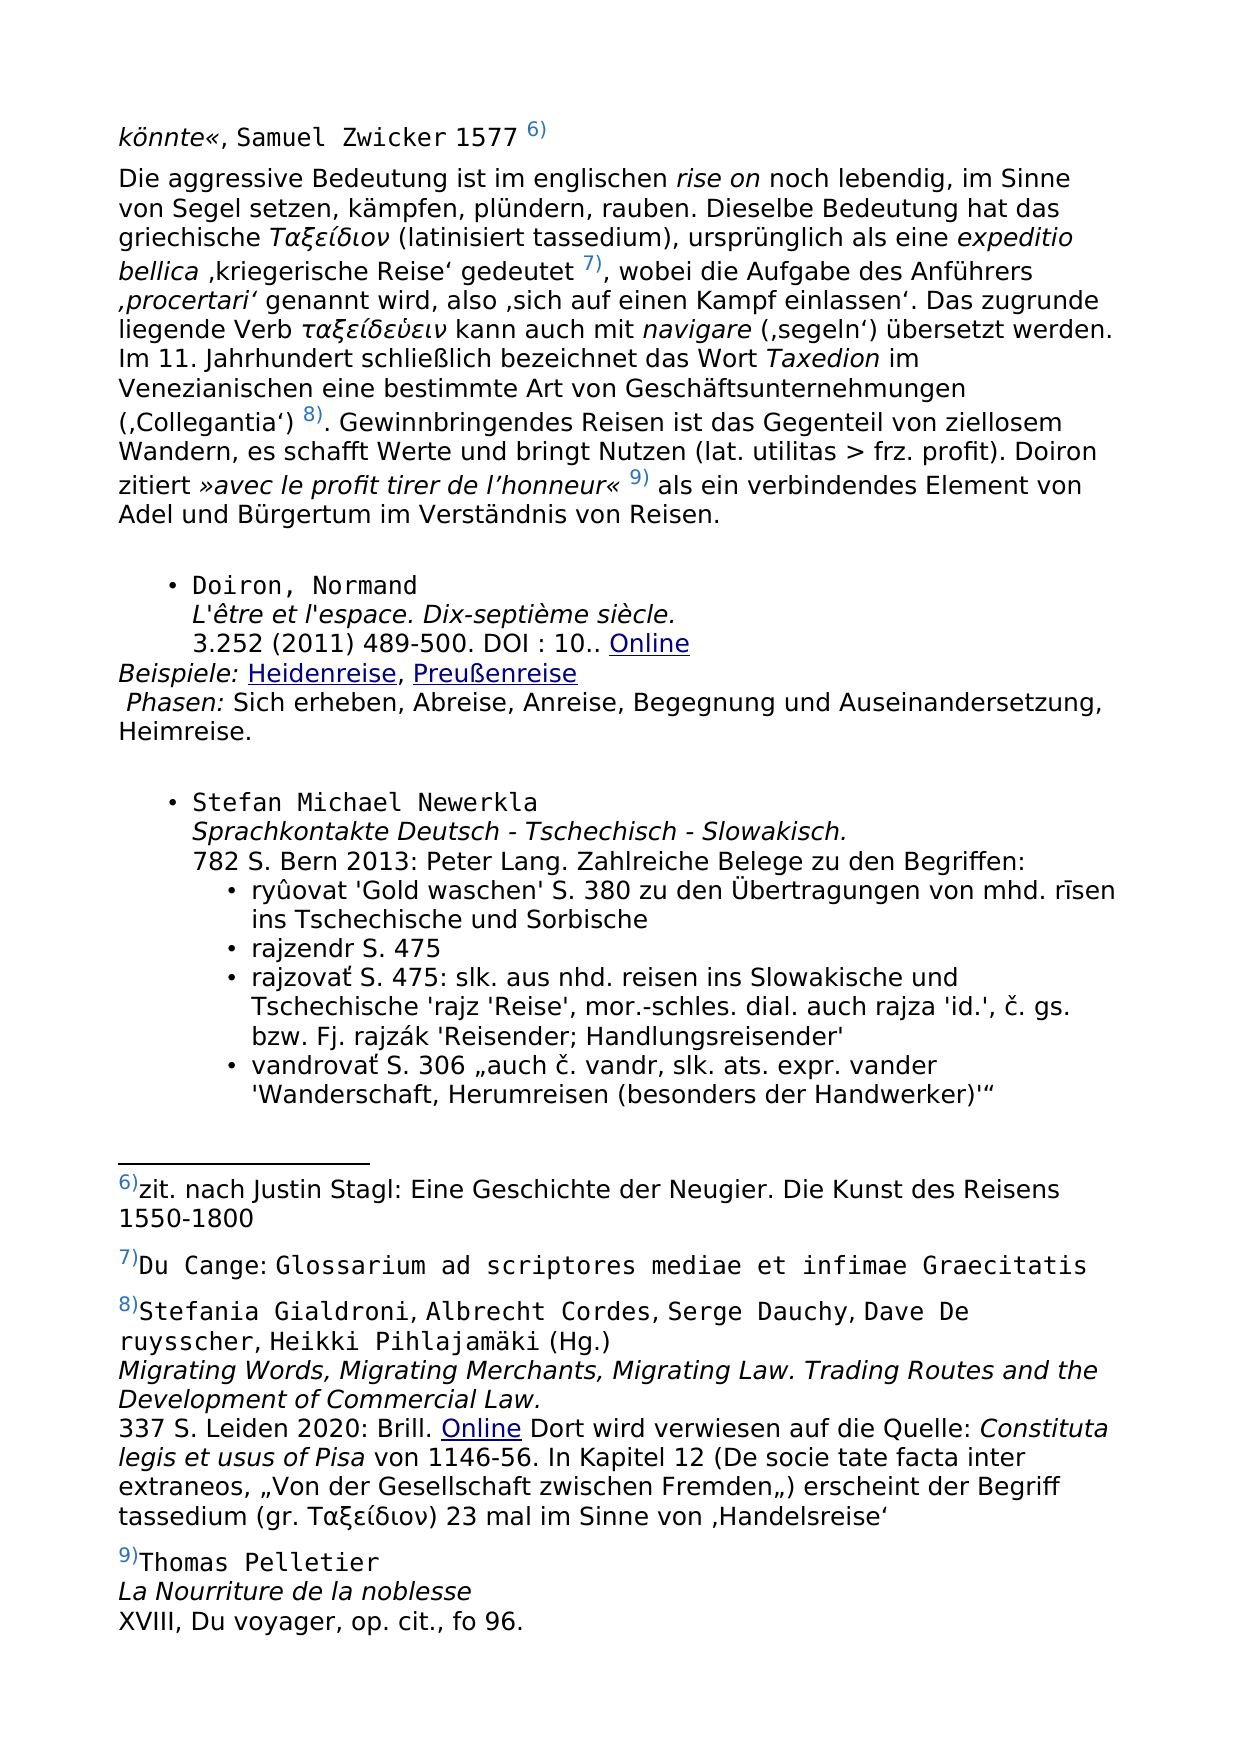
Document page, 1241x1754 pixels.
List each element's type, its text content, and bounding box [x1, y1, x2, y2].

list rajzendr S. 475 [236, 934, 1122, 963]
text könnte«, Samuel Zwicker 1577 [118, 118, 1122, 152]
text Beispiele: Heidenreise, Preußenreise Phasen: Sich erheben, Abreise, Anreise, Begegnung und Auseinandersetzung, Heimreise. [118, 659, 1122, 746]
list Stefan Michael Newerkla Sprachkontakte Deutsch - Tschechisch - Slowakisch. 782 S. Bern 2013: Peter Lang. Zahlreiche Belege zu den Begriffen: [177, 788, 1122, 876]
text Stefania Gialdroni, Albrecht Cordes, Serge Dauchy, Dave De ruysscher, Heikki Pihlajamäki (Hg.) Migrating Words, Migrating Merchants, Migrating Law. Trading Routes and the Development of Commercial Law. 337 S. Leiden 2020: Brill. Online Dort wird verwiesen auf die Quelle: Constituta legis et usus of Pisa von 1146-56. In Kapitel 12 (De socie tate facta inter extraneos, „Von der Gesellschaft zwischen Fremden„) erscheint der Begriff tassedium (gr. Ταξείδιον) 23 mal im Sinne von ‚Handelsreise‘ [118, 1293, 1122, 1531]
list vandrovať S. 306 „auch č. vandr, slk. ats. expr. vander 'Wanderschaft, Herumreisen (besonders der Handwerker)'“ [236, 1051, 1122, 1109]
text Du Cange: Glossarium ad scriptores mediae et infimae Graecitatis [118, 1246, 1122, 1280]
list Doiron, Normand L'être et l'espace. Dix-septième siècle. 3.252 (2011) 489-500. DOI : 10.. Online [177, 571, 1122, 659]
list ryûovat 'Gold waschen' S. 380 zu den Übertragungen von mhd. rīsen ins Tschechische und Sorbische [236, 876, 1122, 934]
text Thomas Pelletier La Nourriture de la noblesse XVIII, Du voyager, op. cit., fo 96. [118, 1543, 1122, 1636]
list rajzovať S. 475: slk. aus nhd. reisen ins Slowakische und Tschechische 'rajz 'Reise', mor.-schles. dial. auch rajza 'id.', č. gs. bzw. Fj. rajzák 'Reisender; Handlungsreisender' [236, 963, 1122, 1051]
text Die aggressive Bedeutung ist im englischen rise on noch lebendig, im Sinne von Segel setzen, kämpfen, plündern, rauben. Dieselbe Bedeutung hat das griechische Ταξείδιον (latinisiert tassedium), ursprünglich als eine expeditio bellica ‚kriegerische Reise‘ gedeutet , wobei die Aufgabe des Anführers ‚procertari‘ genannt wird, also ‚sich auf einen Kampf einlassen‘. Das zugrunde liegende Verb ταξείδεὑειν kann auch mit navigare (‚segeln‘) übersetzt werden. Im 11. Jahrhundert schließlich bezeichnet das Wort Taxedion im Venezianischen eine bestimmte Art von Geschäftsunternehmungen (‚Collegantia‘) . Gewinnbringendes Reisen ist das Gegenteil von ziellosem Wandern, es schafft Werte und bringt Nutzen (lat. utilitas > frz. profit). Doiron zitiert »avec le profit tirer de l’honneur« als ein verbindendes Element von Adel und Bürgertum im Verständnis von Reisen. [118, 165, 1122, 529]
text zit. nach Justin Stagl: Eine Geschichte der Neugier. Die Kunst des Reisens 1550-1800 [118, 1170, 1122, 1234]
